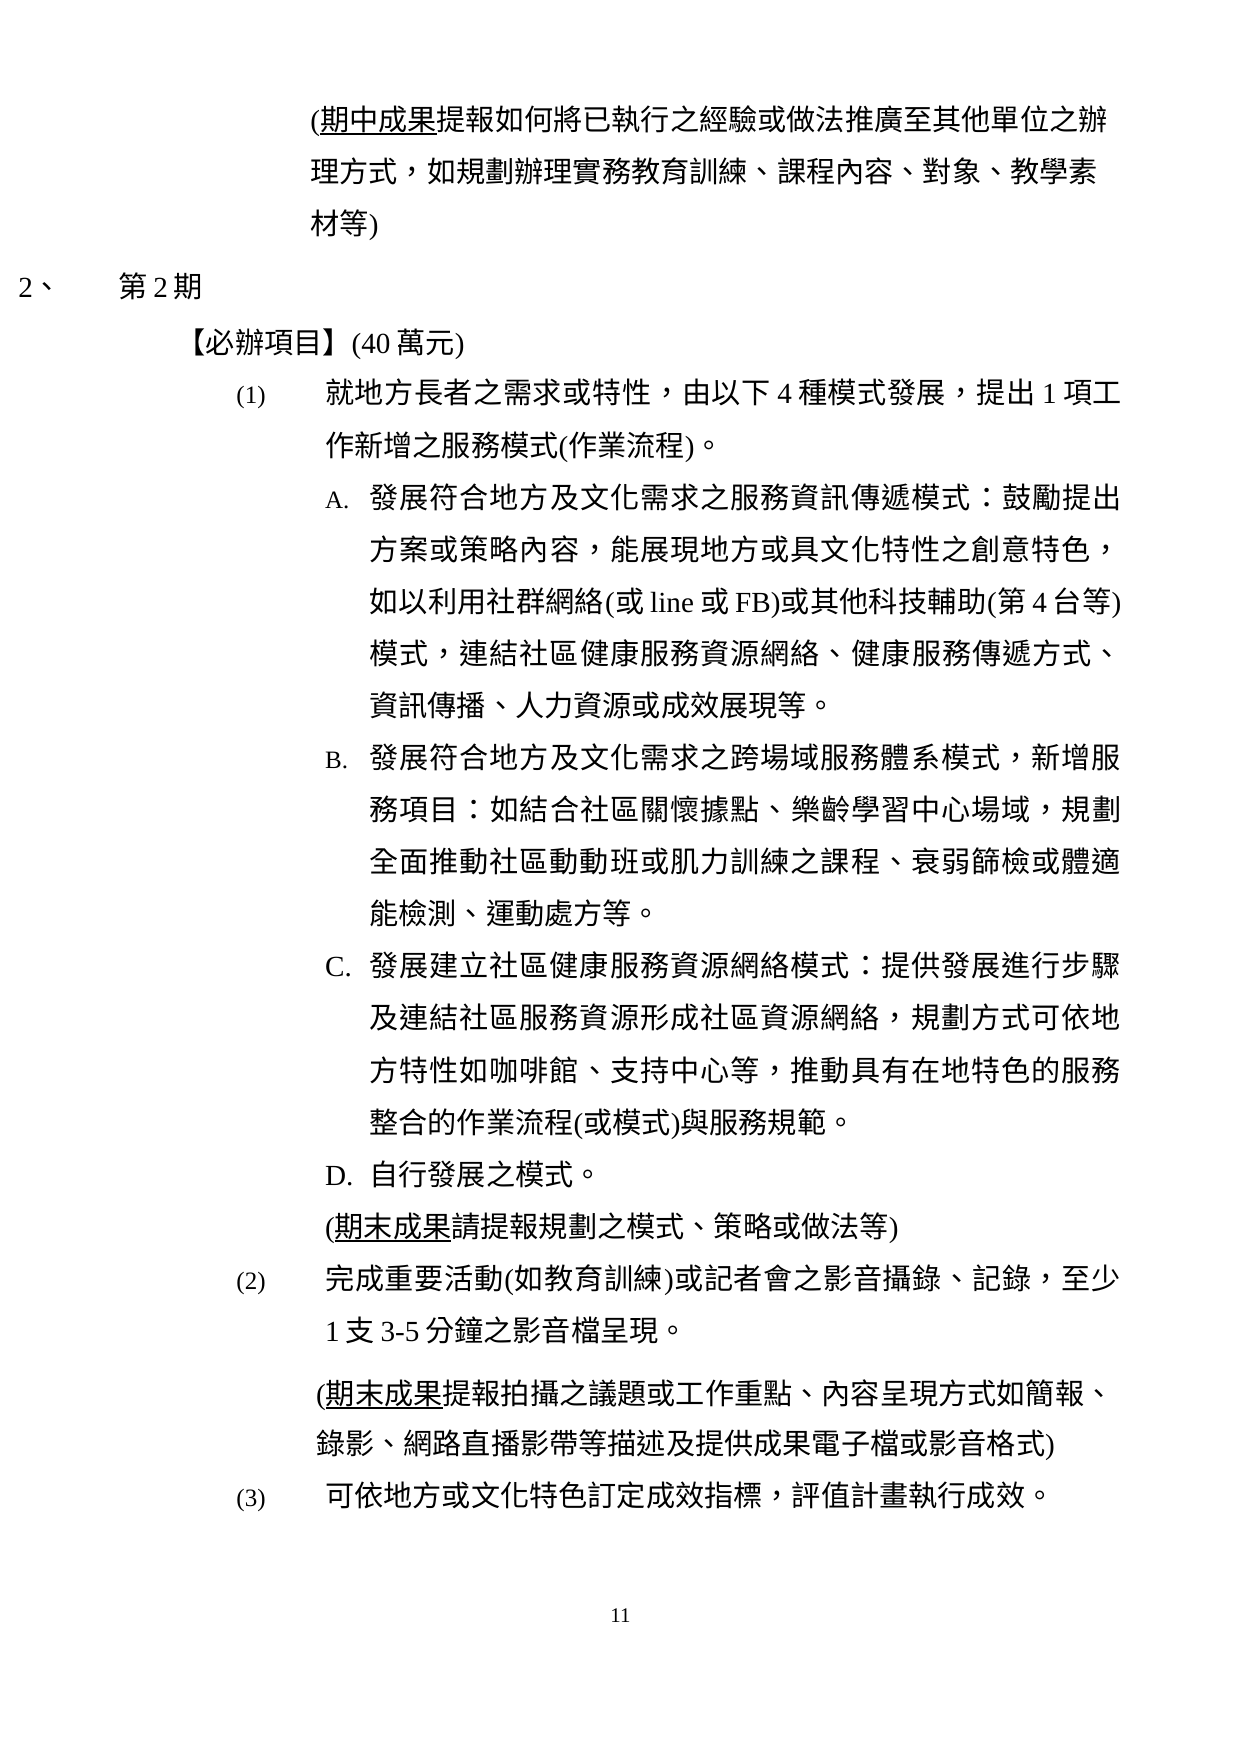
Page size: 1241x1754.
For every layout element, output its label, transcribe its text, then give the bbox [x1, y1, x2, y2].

list 發展符合地方及文化需求之跨場域服務體系模式，新增服務項目：如結合社區關懷據點、樂齡學習中心場域，規劃全面推動社區動動班或肌力訓練之課程、衰弱篩檢或體適能檢測、運動處方等。 [325, 727, 1122, 935]
list 發展符合地方及文化需求之服務資訊傳遞模式：鼓勵提出方案或策略內容，能展現地方或具文化特性之創意特色，如以利用社群網絡(或line或FB)或其他科技輔助(第4台等)模式，連結社區健康服務資源網絡、健康服務傳遞方式、資訊傳播、人力資源或成效展現等。 [325, 466, 1122, 727]
list 完成重要活動(如教育訓練)或記者會之影音攝錄、記錄，至少1支3-5分鐘之影音檔呈現。 [236, 1248, 1122, 1352]
list 自行發展之模式。 [325, 1143, 1122, 1196]
list 就地方長者之需求或特性，由以下4種模式發展，提出1項工作新增之服務模式(作業流程)。 [236, 362, 1122, 466]
text (期末成果提報拍攝之議題或工作重點、內容呈現方式如簡報、錄影、網路直播影帶等描述及提供成果電子檔或影音格式) [316, 1364, 1122, 1464]
text (期末成果請提報規劃之模式、策略或做法等) [325, 1196, 1122, 1248]
list 可依地方或文化特色訂定成效指標，評值計畫執行成效。 [236, 1464, 1122, 1516]
list 第2期 [18, 257, 1122, 307]
list 發展建立社區健康服務資源網絡模式：提供發展進行步驟及連結社區服務資源形成社區資源網絡，規劃方式可依地方特性如咖啡館、支持中心等，推動具有在地特色的服務整合的作業流程(或模式)與服務規範。 [325, 935, 1122, 1143]
text 【必辦項目】(40萬元) [118, 320, 1122, 362]
text (期中成果提報如何將已執行之經驗或做法推廣至其他單位之辦理方式，如規劃辦理實務教育訓練、課程內容、對象、教學素材等) [310, 89, 1122, 245]
